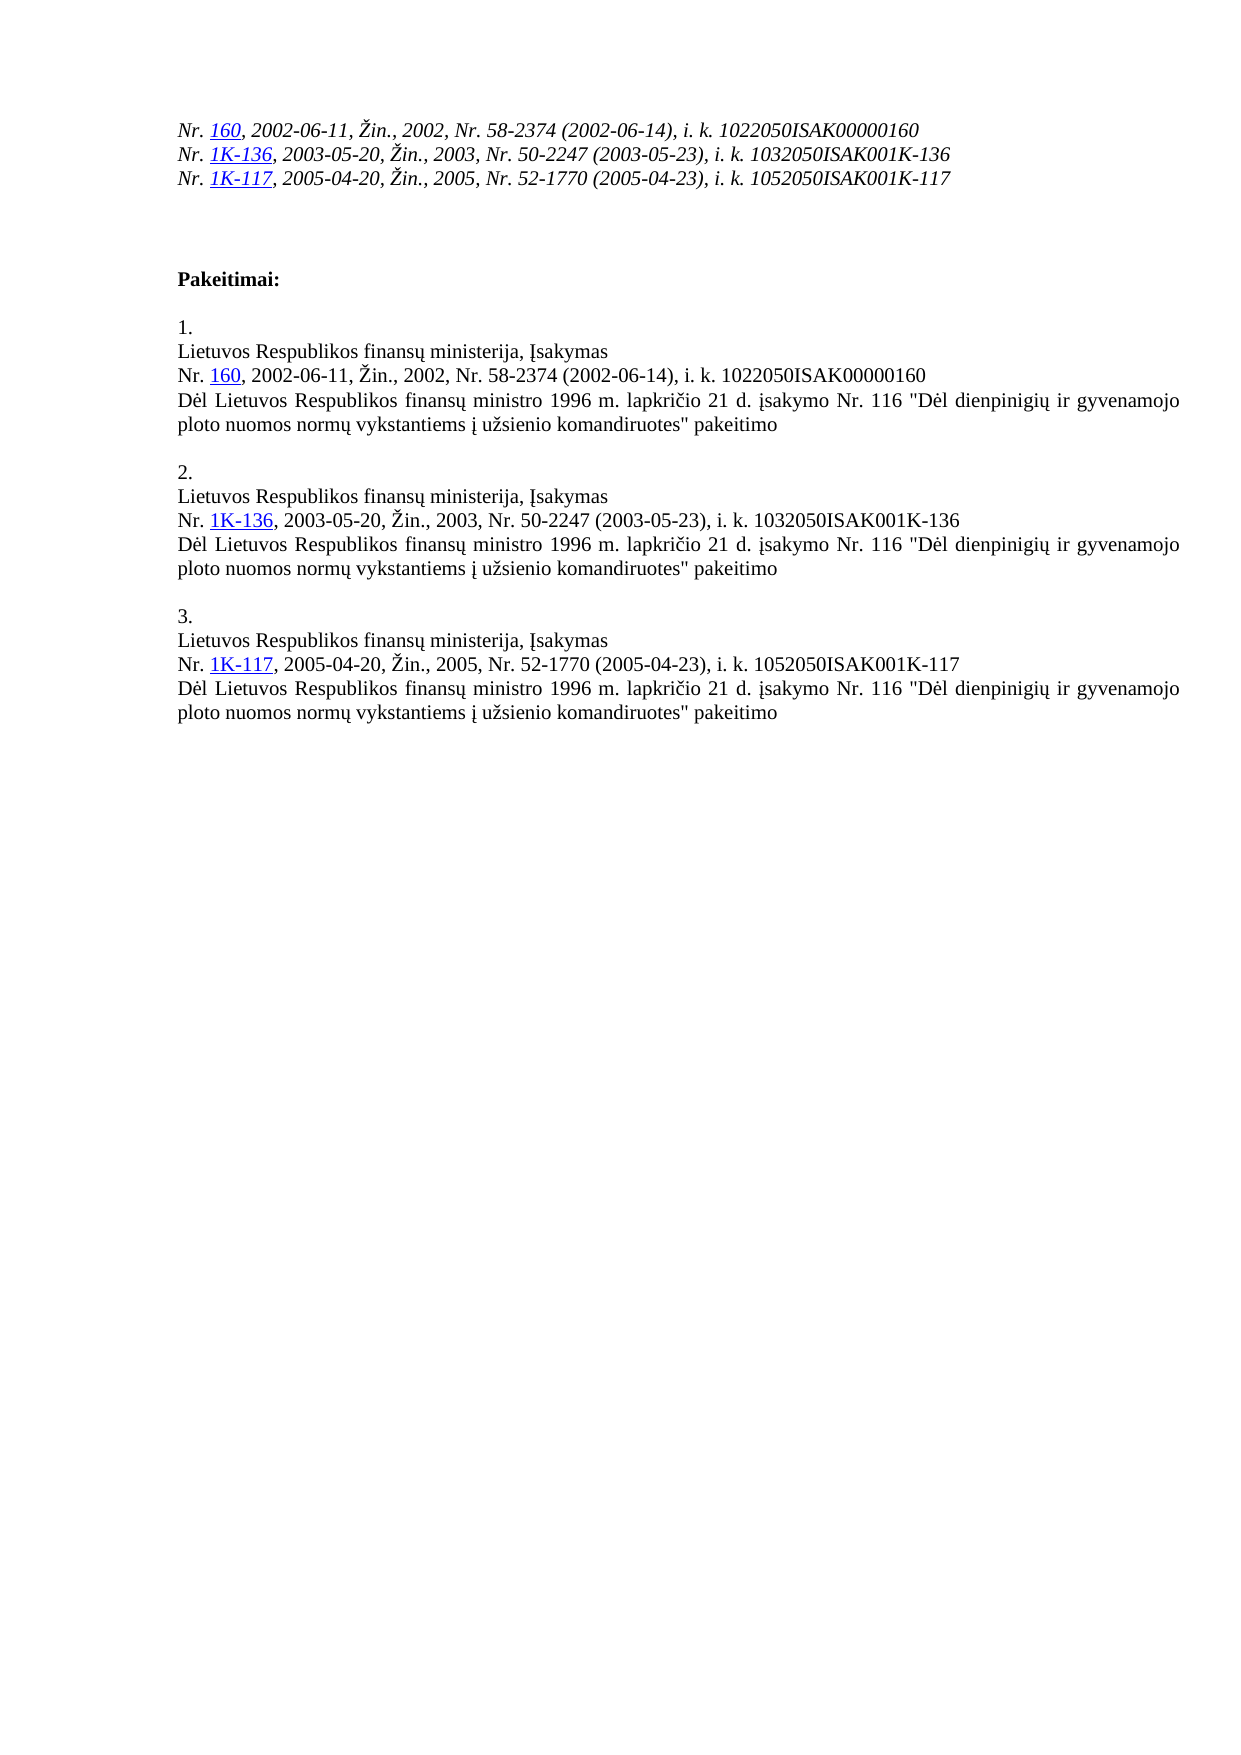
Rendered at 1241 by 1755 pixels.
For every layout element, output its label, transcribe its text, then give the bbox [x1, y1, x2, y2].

text Lietuvos Respublikos finansų ministerija, Įsakymas [177, 484, 1181, 508]
text Dėl Lietuvos Respublikos finansų ministro 1996 m. lapkričio 21 d. įsakymo Nr. 116 "Dėl dienpinigių ir gyvenamojo ploto nuomos normų vykstantiems į užsienio komandiruotes" pakeitimo [177, 532, 1181, 580]
text Dėl Lietuvos Respublikos finansų ministro 1996 m. lapkričio 21 d. įsakymo Nr. 116 "Dėl dienpinigių ir gyvenamojo ploto nuomos normų vykstantiems į užsienio komandiruotes" pakeitimo [177, 676, 1181, 724]
text Lietuvos Respublikos finansų ministerija, Įsakymas [177, 628, 1181, 652]
text Nr. 160, 2002-06-11, Žin., 2002, Nr. 58-2374 (2002-06-14), i. k. 1022050ISAK00000160 [177, 363, 1181, 387]
text Nr. 1K-117, 2005-04-20, Žin., 2005, Nr. 52-1770 (2005-04-23), i. k. 1052050ISAK001K-117 [177, 166, 1181, 190]
text 3. [177, 604, 1181, 628]
text Nr. 160, 2002-06-11, Žin., 2002, Nr. 58-2374 (2002-06-14), i. k. 1022050ISAK00000160 [177, 118, 1181, 142]
text 2. [177, 460, 1181, 484]
text Nr. 1K-136, 2003-05-20, Žin., 2003, Nr. 50-2247 (2003-05-23), i. k. 1032050ISAK001K-136 [177, 142, 1181, 166]
text Pakeitimai: [177, 267, 1181, 291]
text Nr. 1K-136, 2003-05-20, Žin., 2003, Nr. 50-2247 (2003-05-23), i. k. 1032050ISAK001K-136 [177, 508, 1181, 532]
text 1. [177, 315, 1181, 339]
text Lietuvos Respublikos finansų ministerija, Įsakymas [177, 339, 1181, 363]
text Nr. 1K-117, 2005-04-20, Žin., 2005, Nr. 52-1770 (2005-04-23), i. k. 1052050ISAK001K-117 [177, 652, 1181, 676]
text Dėl Lietuvos Respublikos finansų ministro 1996 m. lapkričio 21 d. įsakymo Nr. 116 "Dėl dienpinigių ir gyvenamojo ploto nuomos normų vykstantiems į užsienio komandiruotes" pakeitimo [177, 387, 1181, 436]
